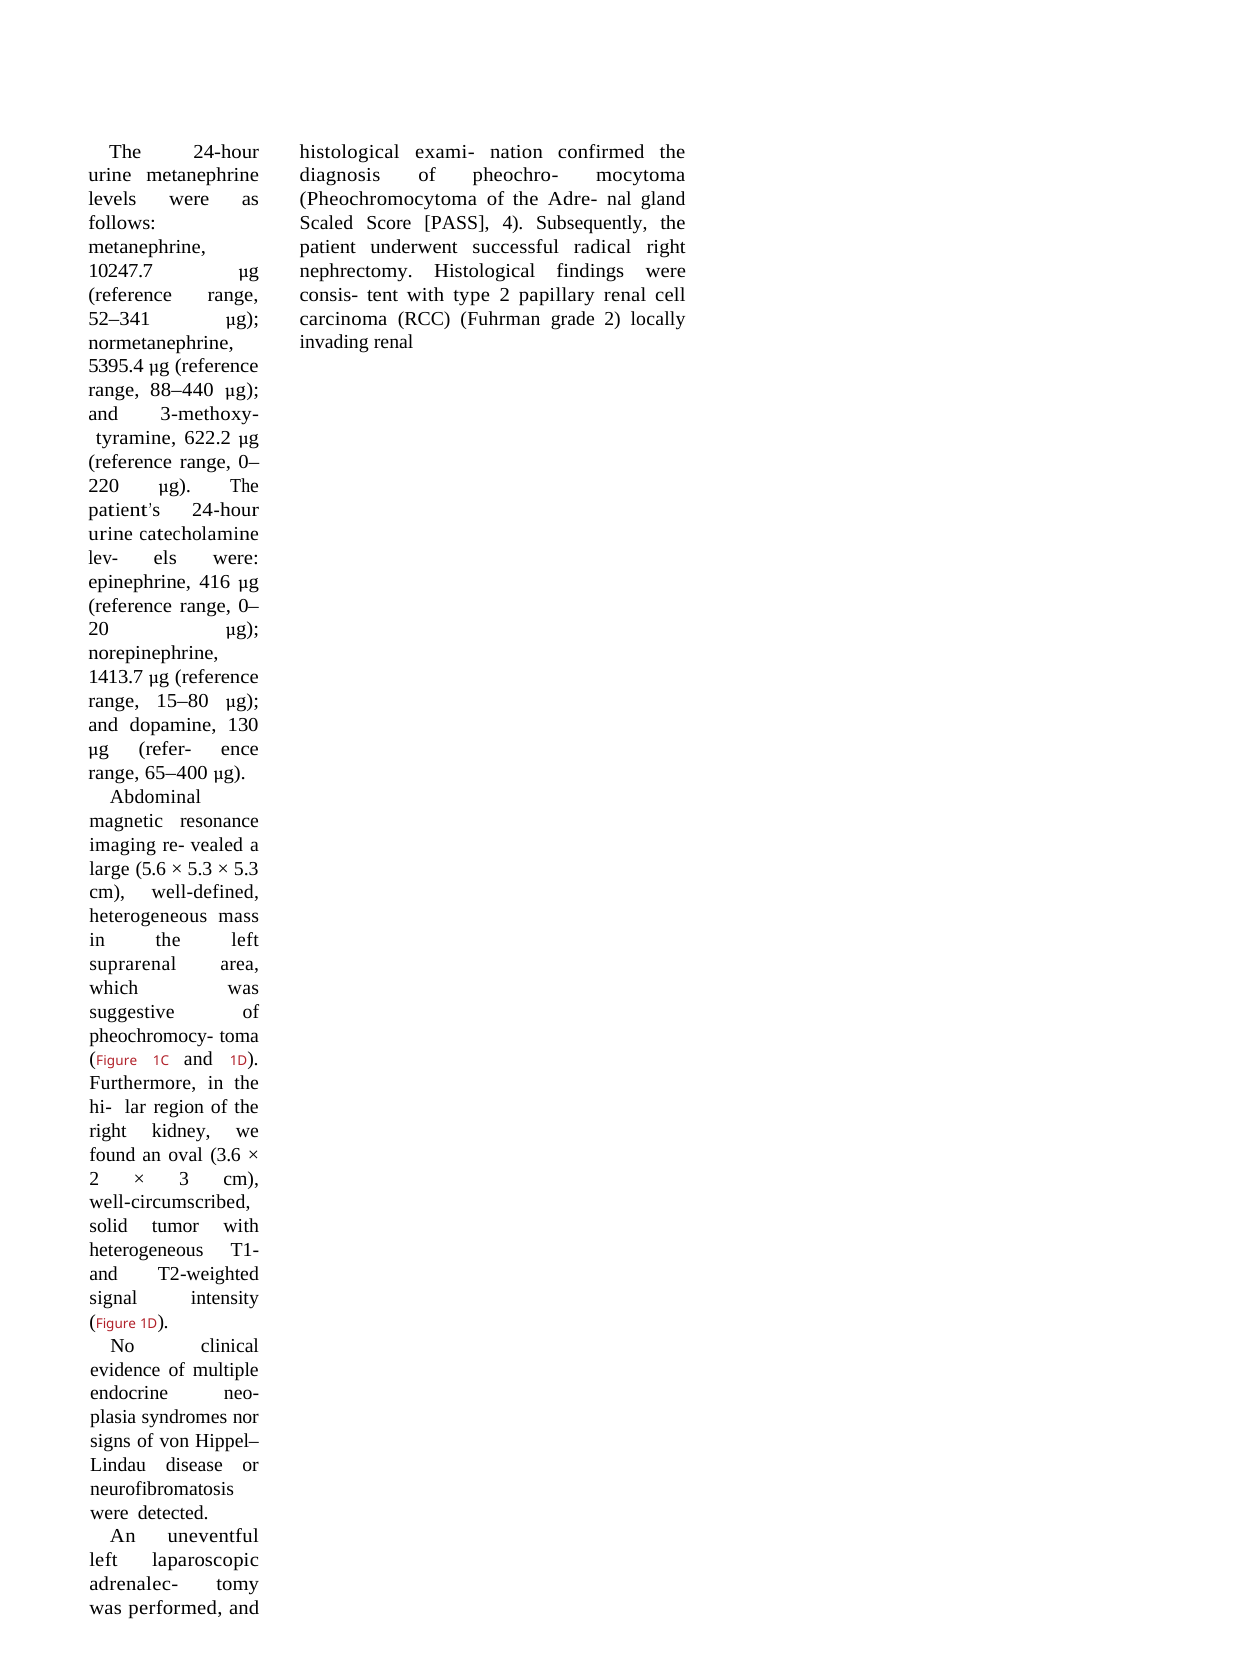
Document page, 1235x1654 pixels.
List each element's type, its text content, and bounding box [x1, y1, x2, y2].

text The 24‑hour urine metanephrine levels were as follows: metanephrine, 10247.7 µg (reference range, 52–341 µg); normetanephrine, 5395.4 µg (reference range, 88–440 µg); and 3‑methoxy‑ tyramine, 622.2 µg (reference range, 0–220 µg). The patient’s 24‑hour urine catecholamine lev‑ els were: epinephrine, 416 µg (reference range, 0–20 µg); norepinephrine, 1413.7 µg (reference range, 15–80 µg); and dopamine, 130 µg (refer‑ ence range, 65–400 µg). [88, 139, 259, 784]
text histological exami‑ nation confirmed the diagnosis of pheochro‑ mocytoma (Pheochromocytoma of the Adre‑ nal gland Scaled Score [PASS], 4). Subsequently, the patient underwent successful radical right nephrectomy. Histological findings were consis‑ tent with type 2 papillary renal cell carcinoma (RCC) (Fuhrman grade 2) locally invading renal [299, 139, 686, 353]
text Abdominal magnetic resonance imaging re‑ vealed a large (5.6 × 5.3 × 5.3 cm), well‑defined, heterogeneous mass in the left suprarenal area, which was suggestive of pheochromocy‑ toma (Figure 1C and 1D). Furthermore, in the hi‑ lar region of the right kidney, we found an oval (3.6 × 2 × 3 cm), well‑circumscribed, solid tumor with heterogeneous T1‑ and T2‑weighted signal intensity (Figure 1D). [89, 785, 259, 1333]
text An uneventful left laparoscopic adrenalec‑ tomy was performed, and [89, 1524, 259, 1619]
text No clinical evidence of multiple endocrine neo‑ plasia syndromes nor signs of von Hippel–Lindau disease or neurofibromatosis were detected. [90, 1334, 259, 1523]
